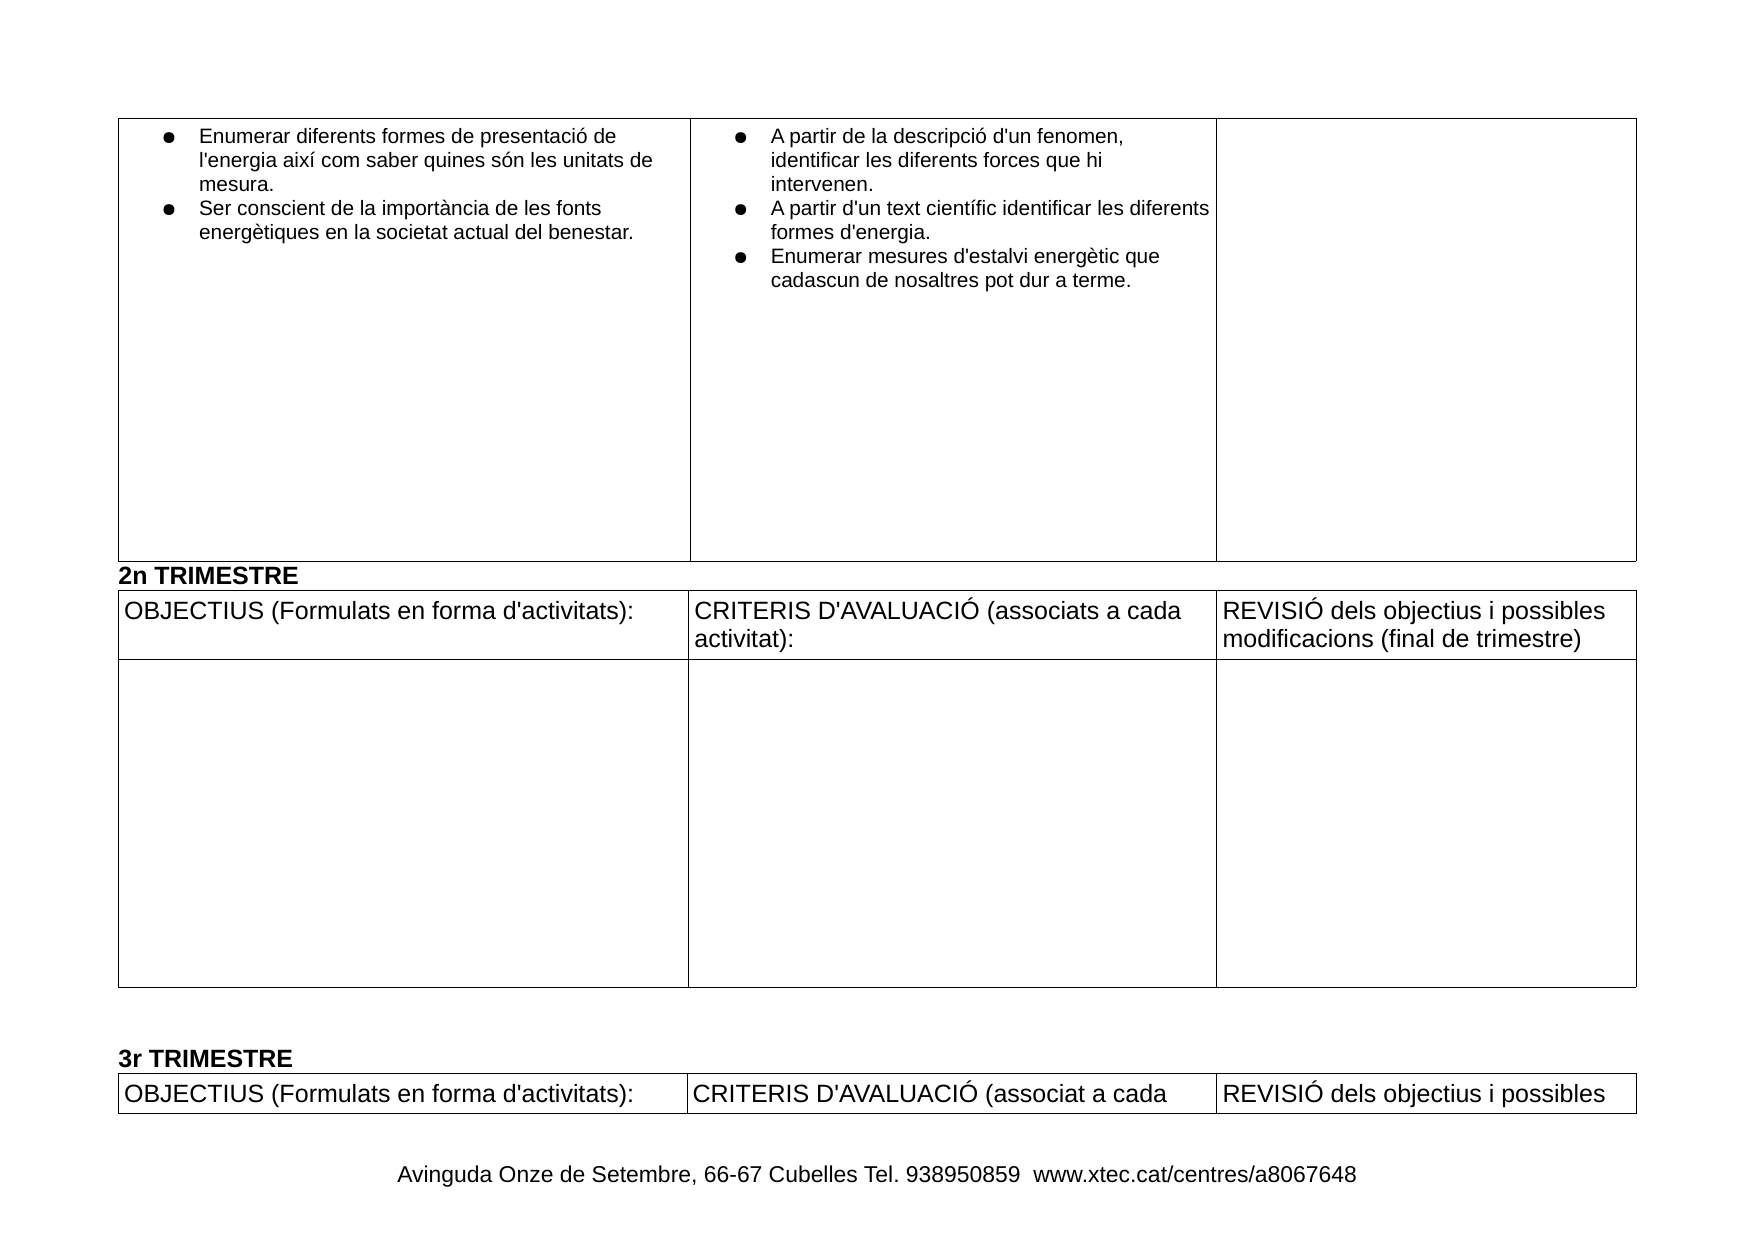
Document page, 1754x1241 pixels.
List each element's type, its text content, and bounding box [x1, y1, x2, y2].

text 3r TRIMESTRE [118, 1044, 1636, 1073]
table_cell [689, 660, 1216, 987]
table_header REVISIÓ dels objectius i possibles modificacions (final de trimestre) [1217, 591, 1636, 659]
text 2n TRIMESTRE [118, 562, 1636, 590]
table_header CRITERIS D'AVALUACIÓ (associats a cada activitat): [689, 591, 1216, 659]
table_header OBJECTIUS (Formulats en forma d'activitats): [119, 1074, 687, 1113]
table_header REVISIÓ dels objectius i possibles [1217, 1074, 1636, 1113]
table_header OBJECTIUS (Formulats en forma d'activitats): [119, 591, 688, 659]
table_cell A partir d'una sèrie de dades classificar-les segons facin referència a longitud, temps o velocitat. Relacionar les diferents variables amb les unitats de mesura corresponents. Utilitzar correctament el cronòmetre i el regle. Calcular la velocitat a partir de la longitud i el temps. Dibuixar un sistema d'eixos cartesians i representar les posicions donades en forma de coordenades. A partir de la descripció d'un fenomen, identificar les diferents forces que hi intervenen. A partir d'un text científic identificar les diferents formes d'energia. Enumerar mesures d'estalvi energètic que cadascun de nosaltres pot dur a terme. [691, 119, 1216, 561]
table_cell [119, 660, 688, 987]
table_cell Conèixer diferents unitats per expressar la longitud, el temps i la velocitat i utilitzar-les correctament. Saber calcular una velocitat a partir de la longitud i el temps. Dibuixar correctament els eixos de coordenades X/Y Representar les diferents posicions d'un mòbil sobre els eixos de coordenades. Enumerar els efectes de les forces de fregament i de la força gravitatòria. Conèixer i utilitzar correctament la unitat de mesura de les forces. Enumerar diferents formes de presentació de l'energia així com saber quines són les unitats de mesura. Ser conscient de la importància de les fonts energètiques en la societat actual del benestar. [119, 119, 690, 561]
table_cell [1217, 119, 1636, 561]
table_header CRITERIS D'AVALUACIÓ (associat a cada [688, 1074, 1216, 1113]
table_cell [1217, 660, 1636, 987]
